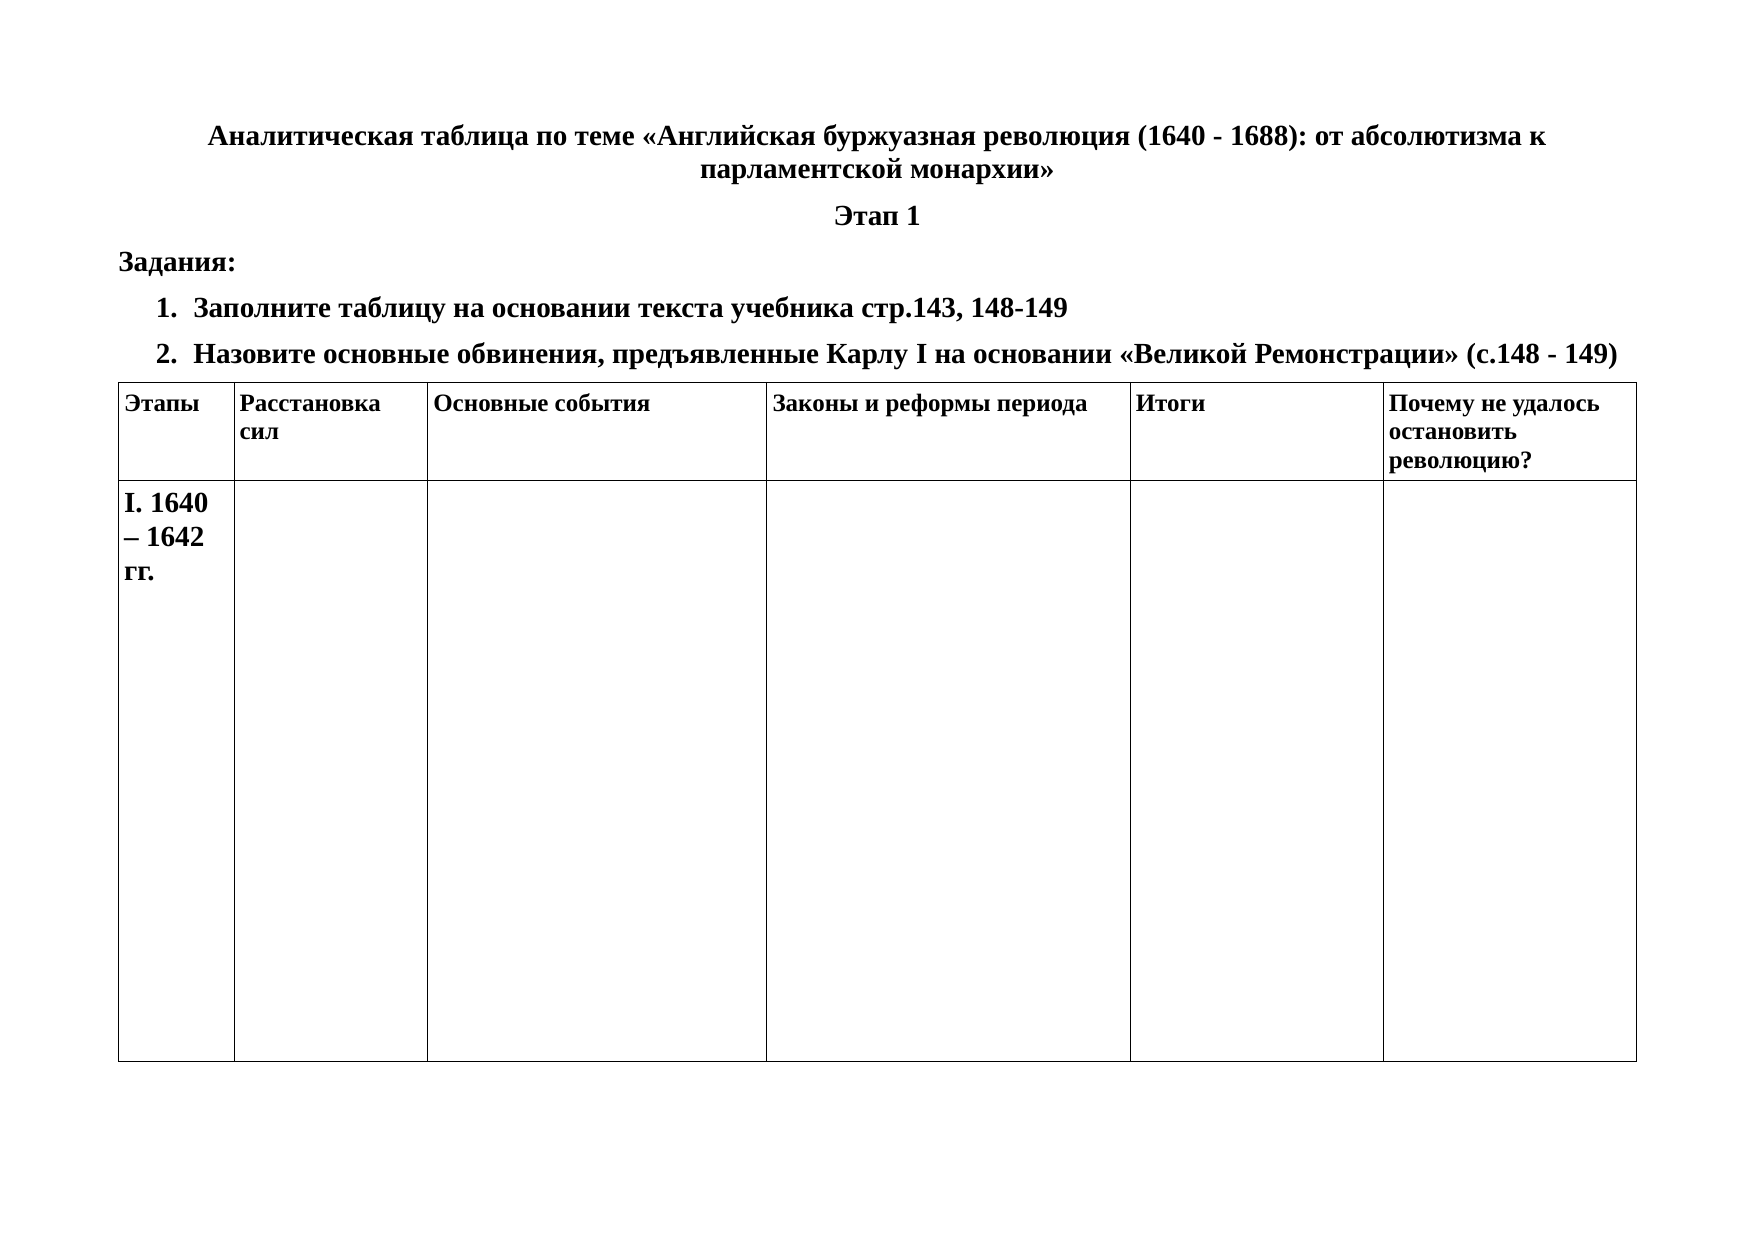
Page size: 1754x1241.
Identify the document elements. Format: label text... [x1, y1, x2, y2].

table_cell [1384, 481, 1636, 1061]
text Этап 1 [118, 198, 1636, 231]
table_cell [235, 481, 427, 1061]
table_cell I. 1640 – 1642 гг. [119, 481, 234, 1061]
table_header Основные события [428, 383, 766, 480]
table_header Этапы [119, 383, 234, 480]
table_header Итоги [1131, 383, 1383, 480]
text Аналитическая таблица по теме «Английская буржуазная революция (1640 - 1688): от абсолютизма к парламентской монархии» [118, 118, 1636, 185]
list Назовите основные обвинения, предъявленные Карлу I на основании «Великой Ремонстрации» (с.148 - 149) [156, 336, 1636, 369]
table_header Расстановка сил [235, 383, 427, 480]
list Заполните таблицу на основании текста учебника стр.143, 148-149 [156, 290, 1636, 323]
table_cell [428, 481, 766, 1061]
table_cell [1131, 481, 1383, 1061]
table_header Почему не удалось остановить революцию? [1384, 383, 1636, 480]
table_header Законы и реформы периода [767, 383, 1130, 480]
table_cell [767, 481, 1130, 1061]
text Задания: [118, 244, 1636, 277]
